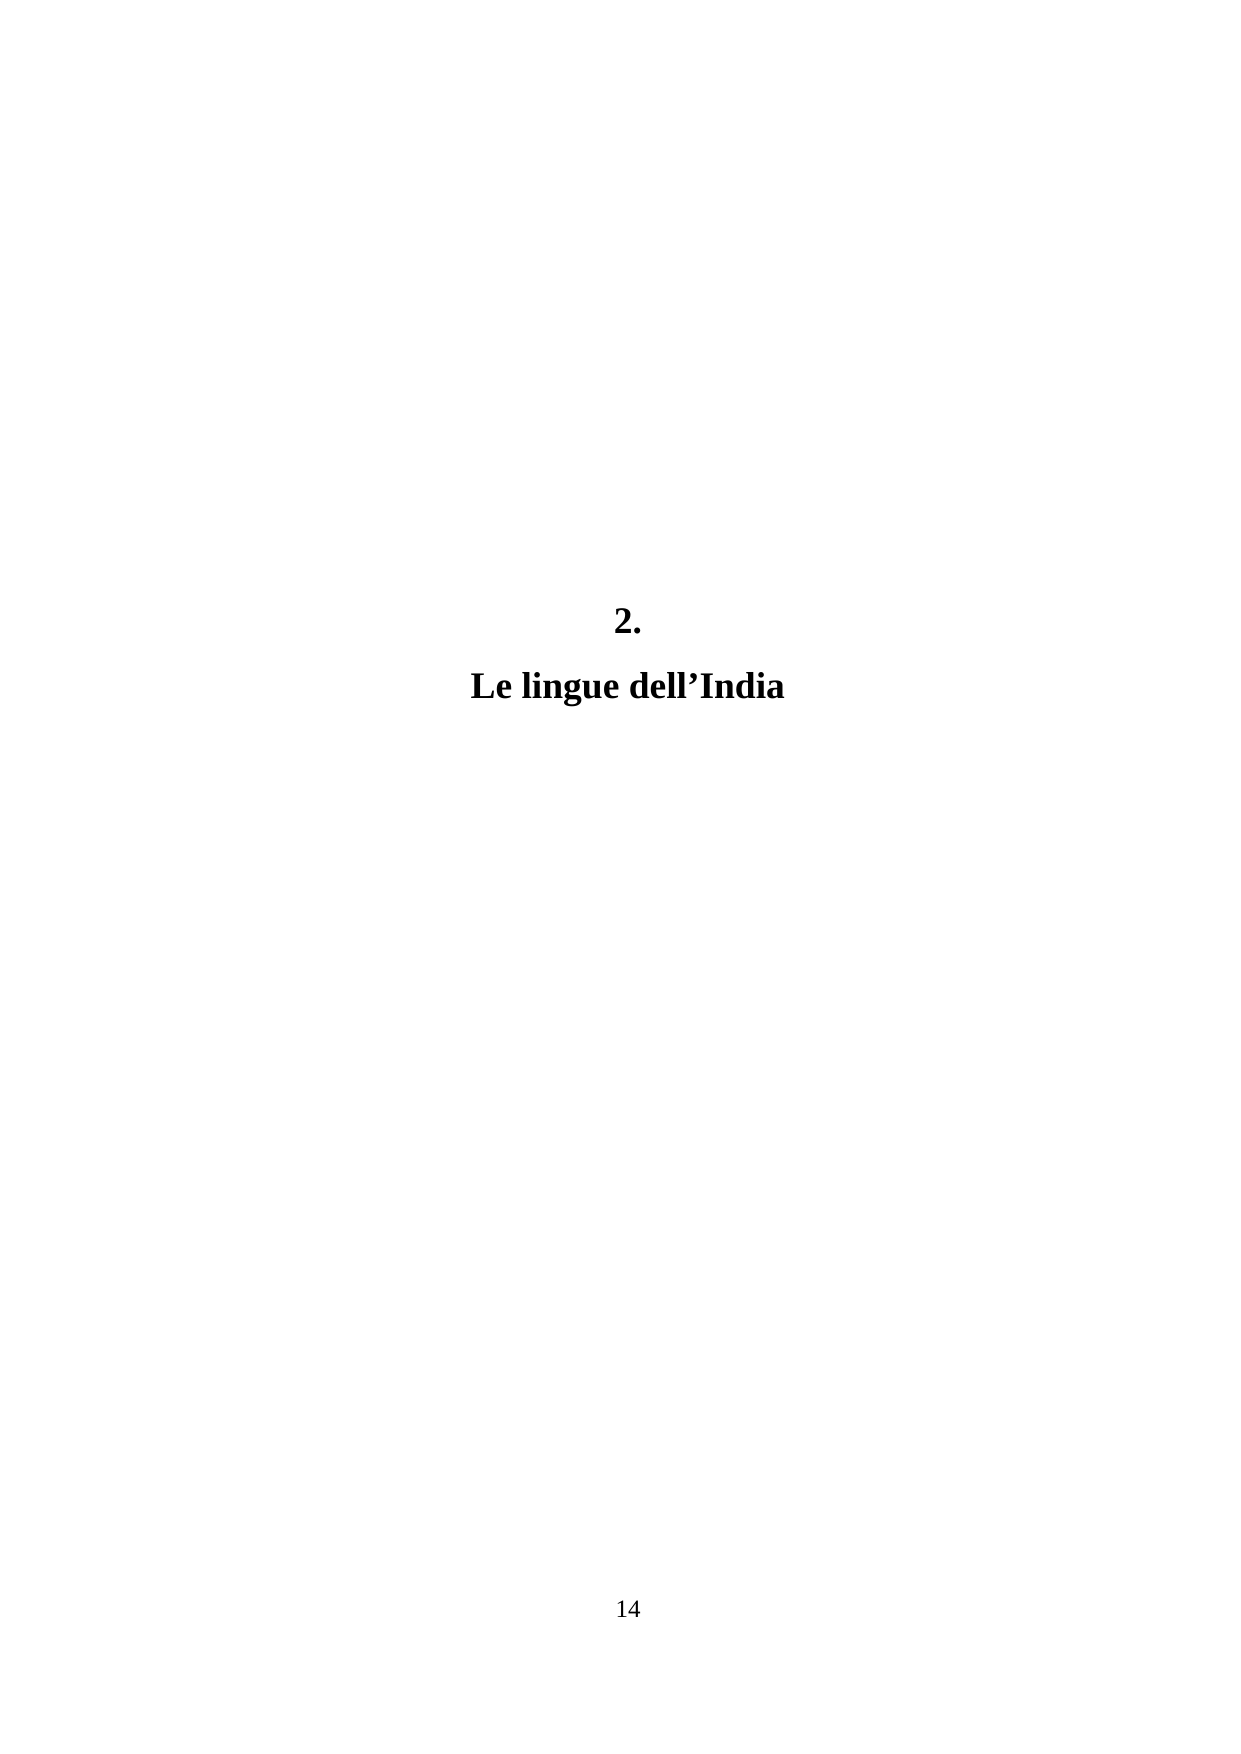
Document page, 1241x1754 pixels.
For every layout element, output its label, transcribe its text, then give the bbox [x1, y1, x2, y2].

text Le lingue dell’India [166, 663, 1089, 706]
text 2. [166, 598, 1089, 641]
